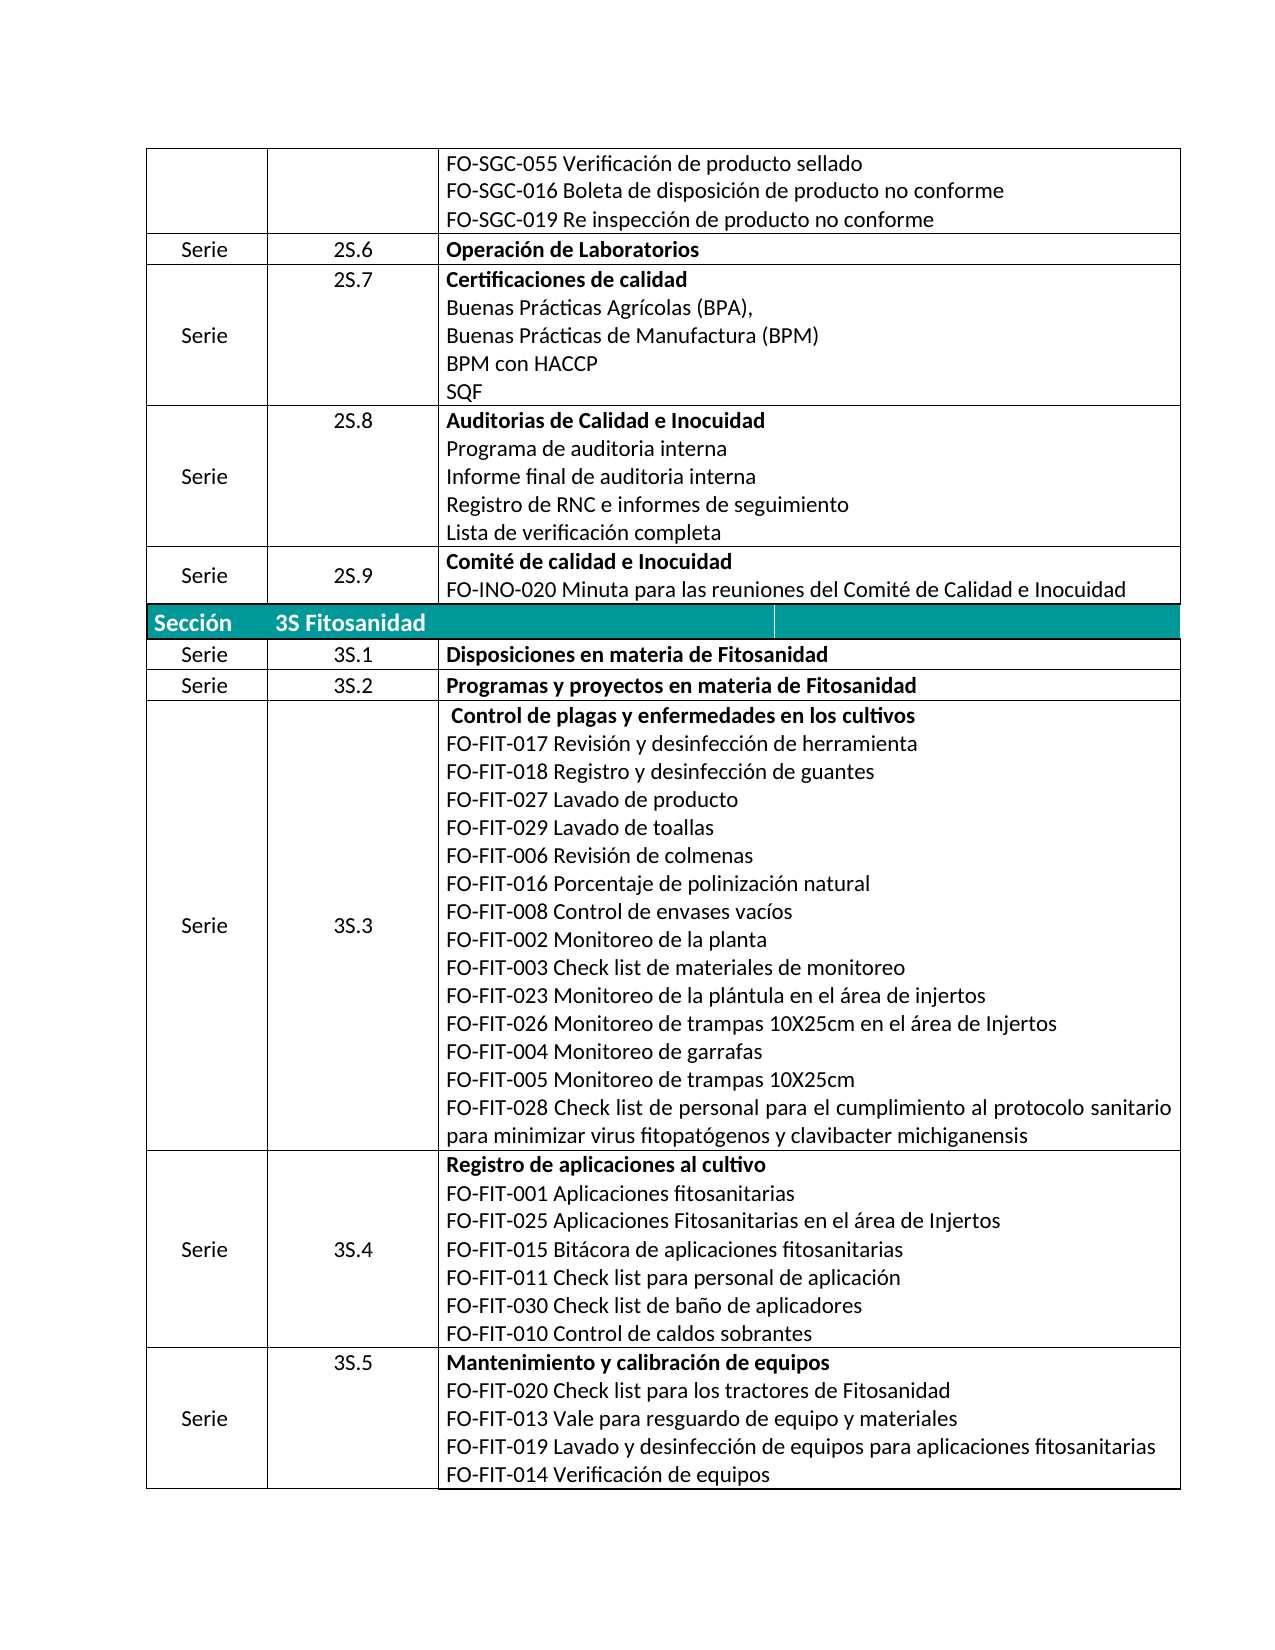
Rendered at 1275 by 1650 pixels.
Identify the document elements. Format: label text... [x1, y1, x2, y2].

table_cell Serie [147, 1151, 267, 1347]
table_cell Disposiciones en materia de Fitosanidad [439, 640, 1180, 669]
table_cell [775, 605, 866, 638]
table_cell Certificaciones de calidad Buenas Prácticas Agrícolas (BPA), Buenas Prácticas de Manufactura (BPM) BPM con HACCP SQF [439, 265, 1180, 405]
table_cell Comité de calidad e Inocuidad FO-INO-020 Minuta para las reuniones del Comité de Calidad e Inocuidad [439, 547, 1180, 603]
table_cell 2S.9 [268, 547, 438, 603]
table_cell 3S.4 [268, 1151, 438, 1347]
table_cell 3S.2 [268, 670, 438, 700]
table_cell Serie [147, 670, 267, 700]
table_cell Serie [147, 701, 267, 1149]
table_cell Programas y proyectos en materia de Fitosanidad [439, 670, 1180, 700]
table_cell Sección [148, 605, 268, 638]
table_cell 3S.5 [268, 1348, 438, 1488]
table_cell 2S.7 [268, 265, 438, 405]
table_cell [147, 149, 267, 233]
table_cell [1026, 605, 1180, 638]
table_cell FO-SGC-055 Verificación de producto sellado FO-SGC-016 Boleta de disposición de producto no conforme FO-SGC-019 Re inspección de producto no conforme [439, 149, 1180, 233]
table_cell Mantenimiento y calibración de equipos FO-FIT-020 Check list para los tractores de Fitosanidad FO-FIT-013 Vale para resguardo de equipo y materiales FO-FIT-019 Lavado y desinfección de equipos para aplicaciones fitosanitarias FO-FIT-014 Verificación de equipos [439, 1348, 1180, 1488]
table_cell Registro de aplicaciones al cultivo FO-FIT-001 Aplicaciones fitosanitarias FO-FIT-025 Aplicaciones Fitosanitarias en el área de Injertos FO-FIT-015 Bitácora de aplicaciones fitosanitarias FO-FIT-011 Check list para personal de aplicación FO-FIT-030 Check list de baño de aplicadores FO-FIT-010 Control de caldos sobrantes [439, 1151, 1180, 1347]
table_cell [866, 605, 950, 638]
table_cell Auditorias de Calidad e Inocuidad Programa de auditoria interna Informe final de auditoria interna Registro de RNC e informes de seguimiento Lista de verificación completa [439, 406, 1180, 546]
table_cell 3S Fitosanidad [268, 605, 774, 638]
table_cell 2S.6 [268, 234, 438, 264]
table_cell Serie [147, 1348, 267, 1488]
table_cell [950, 605, 1026, 638]
table_cell Serie [147, 265, 267, 405]
table_cell 2S.8 [268, 406, 438, 546]
table_cell [268, 149, 438, 233]
table_cell 3S.1 [268, 640, 438, 669]
table_cell Operación de Laboratorios [439, 234, 1180, 264]
table_cell Serie [147, 406, 267, 546]
table_cell Control de plagas y enfermedades en los cultivos FO-FIT-017 Revisión y desinfección de herramienta FO-FIT-018 Registro y desinfección de guantes FO-FIT-027 Lavado de producto FO-FIT-029 Lavado de toallas FO-FIT-006 Revisión de colmenas FO-FIT-016 Porcentaje de polinización natural FO-FIT-008 Control de envases vacíos FO-FIT-002 Monitoreo de la planta FO-FIT-003 Check list de materiales de monitoreo FO-FIT-023 Monitoreo de la plántula en el área de injertos FO-FIT-026 Monitoreo de trampas 10X25cm en el área de Injertos FO-FIT-004 Monitoreo de garrafas FO-FIT-005 Monitoreo de trampas 10X25cm FO-FIT-028 Check list de personal para el cumplimiento al protocolo sanitario para minimizar virus fitopatógenos y clavibacter michiganensis [439, 701, 1180, 1149]
table_cell Serie [147, 640, 267, 669]
table_cell 3S.3 [268, 701, 438, 1149]
table_cell Serie [147, 234, 267, 264]
table_cell Serie [147, 547, 267, 603]
